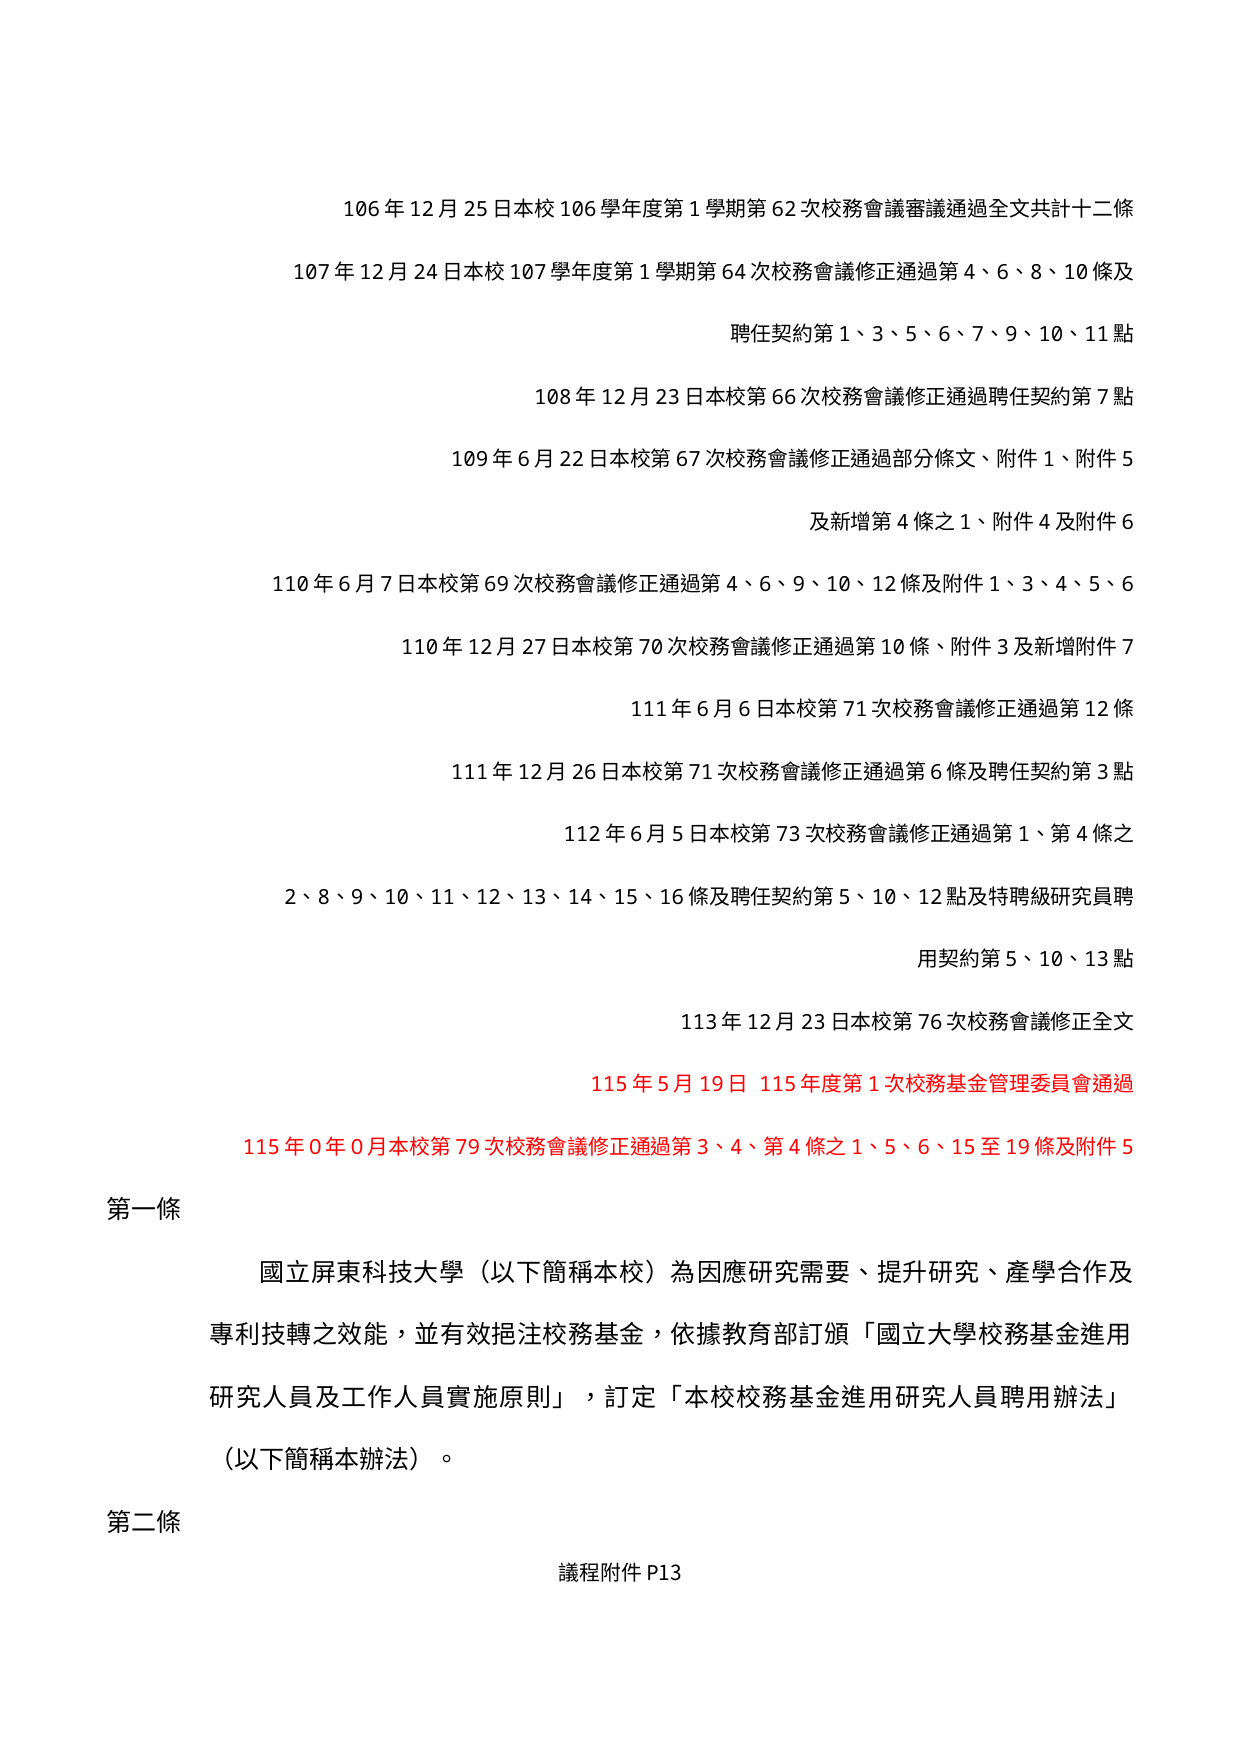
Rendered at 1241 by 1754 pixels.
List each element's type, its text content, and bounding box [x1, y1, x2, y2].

text 111年6月6日本校第71次校務會議修正通過第12條 [195, 666, 1134, 729]
text 第一條 [106, 1166, 1134, 1229]
text 110年6月7日本校第69次校務會議修正通過第4、6、9、10、12條及附件1、3、4、5、6 [195, 541, 1134, 604]
text 110年12月27日本校第70次校務會議修正通過第10條、附件3及新增附件7 [195, 604, 1134, 666]
text 107年12月24日本校107學年度第1學期第64次校務會議修正通過第4、6、8、10條及聘任契約第1、3、5、6、7、9、10、11點 [281, 229, 1134, 354]
text 109年6月22日本校第67次校務會議修正通過部分條文、附件1、附件5 [195, 416, 1134, 479]
text 111年12月26日本校第71次校務會議修正通過第6條及聘任契約第3點 112年6月5日本校第73次校務會議修正通過第1、第4條之2、8、9、10、11、12、13、14、15、16條及聘任契約第5、10、12點及特聘級研究員聘用契約第5、10、13點 [195, 729, 1134, 979]
text 國立屏東科技大學（以下簡稱本校）為因應研究需要、提升研究、產學合作及專利技轉之效能，並有效挹注校務基金，依據教育部訂頒「國立大學校務基金進用研究人員及工作人員實施原則」，訂定「本校校務基金進用研究人員聘用辦法」（以下簡稱本辦法）。 [209, 1229, 1134, 1479]
text 115年5月19日 115年度第1次校務基金管理委員會通過 [195, 1041, 1134, 1104]
text 106年12月25日本校106學年度第1學期第62次校務會議審議通過全文共計十二條 [281, 166, 1134, 229]
text 及新增第4條之1、附件4及附件6 [195, 479, 1134, 541]
text 108年12月23日本校第66次校務會議修正通過聘任契約第7點 [281, 354, 1134, 416]
text 113年12月23日本校第76次校務會議修正全文 [195, 979, 1134, 1041]
text 115年O年O月本校第79次校務會議修正通過第3、4、第4條之1、5、6、15至19條及附件5 [195, 1104, 1134, 1166]
text 第二條 [106, 1479, 1134, 1541]
